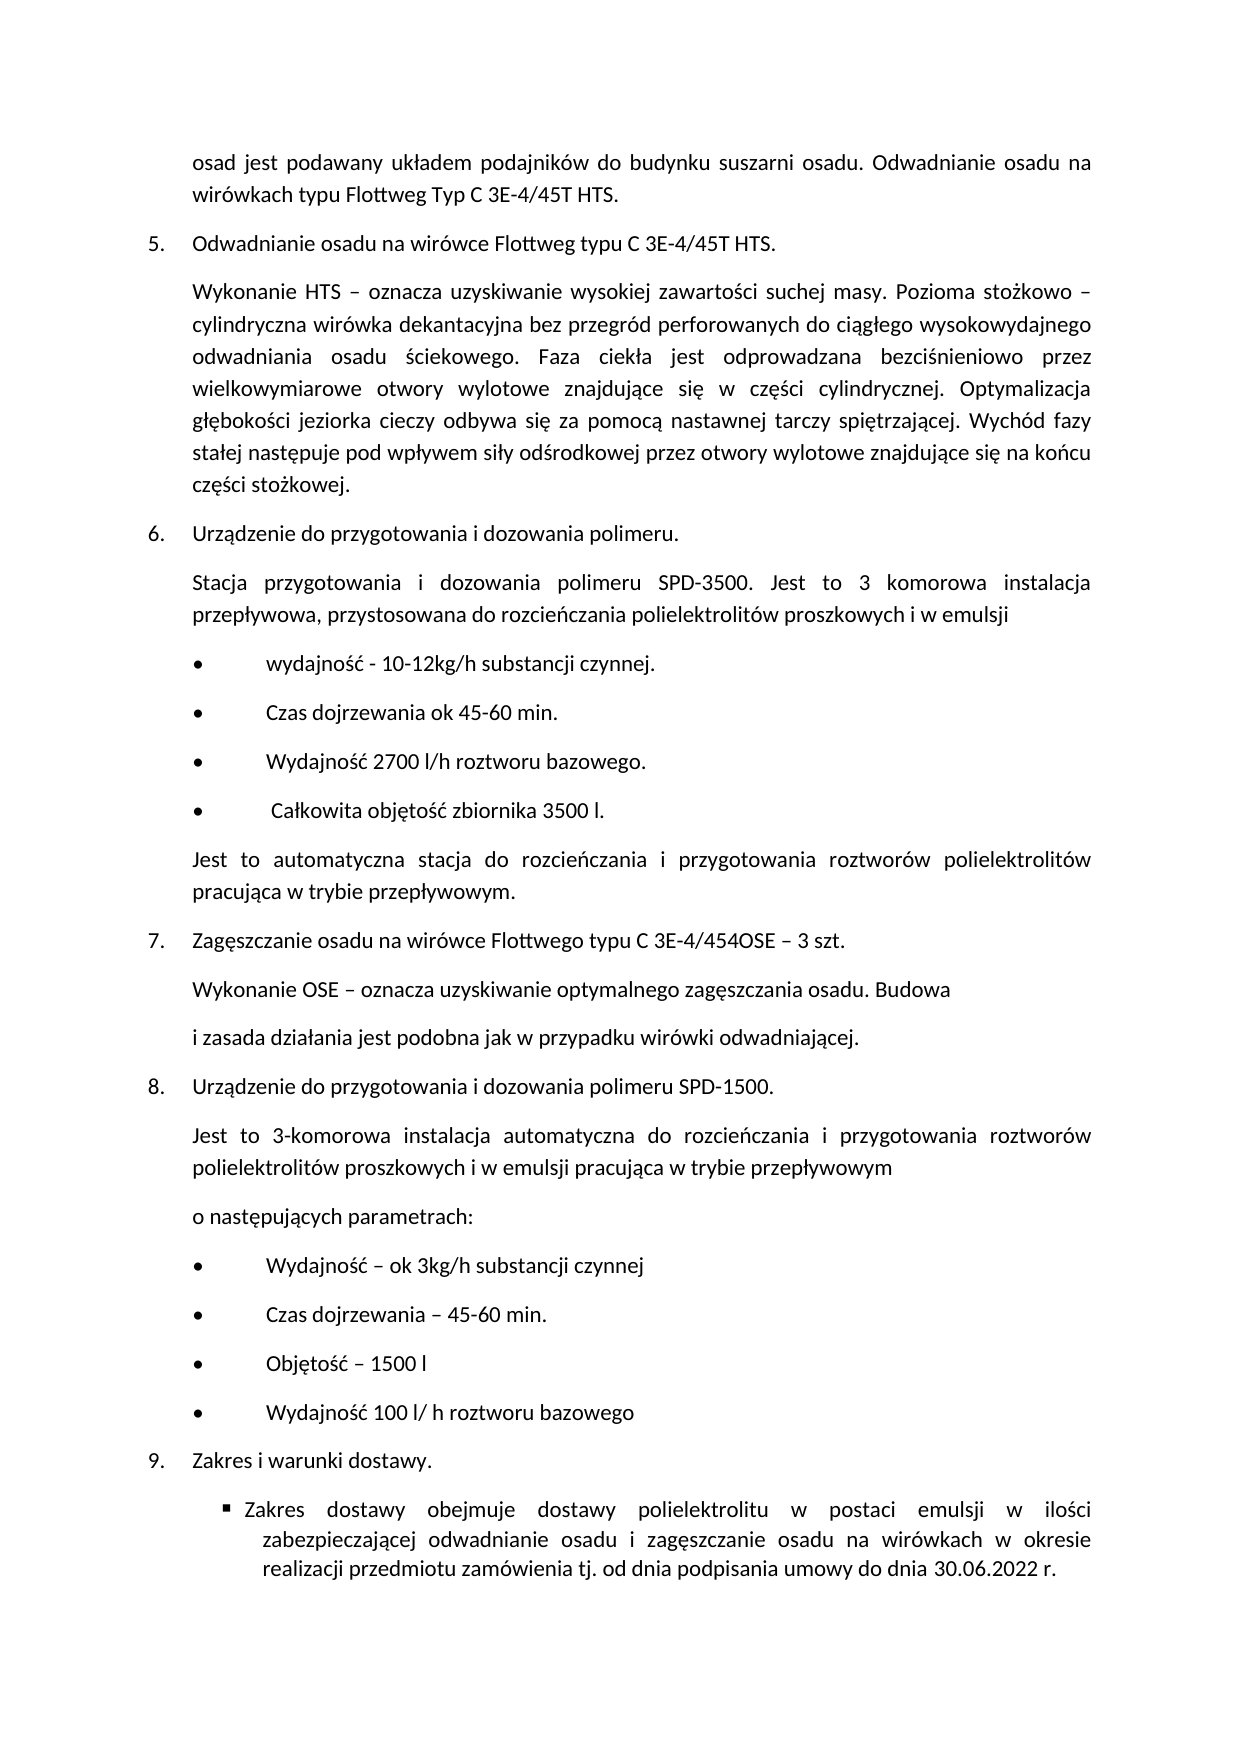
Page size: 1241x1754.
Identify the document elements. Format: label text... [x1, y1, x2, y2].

text Jest to 3-komorowa instalacja automatyczna do rozcieńczania i przygotowania roztworów polielektrolitów proszkowych i w emulsji pracująca w trybie przepływowym [192, 1121, 1093, 1181]
text • Wydajność 100 l/ h roztworu bazowego [192, 1398, 1093, 1426]
list Odwadnianie osadu na wirówce Flottweg typu C 3E-4/45T HTS. [148, 229, 1093, 257]
text i zasada działania jest podobna jak w przypadku wirówki odwadniającej. [192, 1023, 1093, 1052]
text • Całkowita objętość zbiornika 3500 l. [192, 796, 1093, 824]
text • Czas dojrzewania – 45-60 min. [192, 1300, 1093, 1328]
text • Czas dojrzewania ok 45-60 min. [192, 698, 1093, 726]
text Jest to automatyczna stacja do rozcieńczania i przygotowania roztworów polielektrolitów pracująca w trybie przepływowym. [192, 845, 1093, 905]
text • Wydajność – ok 3kg/h substancji czynnej [192, 1251, 1093, 1279]
text Stacja przygotowania i dozowania polimeru SPD-3500. Jest to 3 komorowa instalacja przepływowa, przystosowana do rozcieńczania polielektrolitów proszkowych i w emulsji [192, 568, 1093, 628]
text • Wydajność 2700 l/h roztworu bazowego. [192, 747, 1093, 775]
list Urządzenie do przygotowania i dozowania polimeru. [148, 519, 1093, 547]
text Wykonanie HTS – oznacza uzyskiwanie wysokiej zawartości suchej masy. Pozioma stożkowo – cylindryczna wirówka dekantacyjna bez przegród perforowanych do ciągłego wysokowydajnego odwadniania osadu ściekowego. Faza ciekła jest odprowadzana bezciśnieniowo przez wielkowymiarowe otwory wylotowe znajdujące się w części cylindrycznej. Optymalizacja głębokości jeziorka cieczy odbywa się za pomocą nastawnej tarczy spiętrzającej. Wychód fazy stałej następuje pod wpływem siły odśrodkowej przez otwory wylotowe znajdujące się na końcu części stożkowej. [192, 277, 1093, 499]
list Zakres i warunki dostawy. [148, 1447, 1093, 1474]
text • wydajność - 10-12kg/h substancji czynnej. [192, 649, 1093, 677]
text osad jest podawany układem podajników do budynku suszarni osadu. Odwadnianie osadu na wirówkach typu Flottweg Typ C 3E-4/45T HTS. [192, 148, 1093, 208]
text • Objętość – 1500 l [192, 1349, 1093, 1377]
list Zakres dostawy obejmuje dostawy polielektrolitu w postaci emulsji w ilości zabezpieczającej odwadnianie osadu i zagęszczanie osadu na wirówkach w okresie realizacji przedmiotu zamówienia tj. od dnia podpisania umowy do dnia 30.06.2022 r. [221, 1495, 1093, 1582]
text o następujących parametrach: [192, 1202, 1093, 1230]
list Urządzenie do przygotowania i dozowania polimeru SPD-1500. [148, 1072, 1093, 1100]
list Zagęszczanie osadu na wirówce Flottwego typu C 3E-4/454OSE – 3 szt. [148, 926, 1093, 954]
text Wykonanie OSE – oznacza uzyskiwanie optymalnego zagęszczania osadu. Budowa [192, 975, 1093, 1003]
